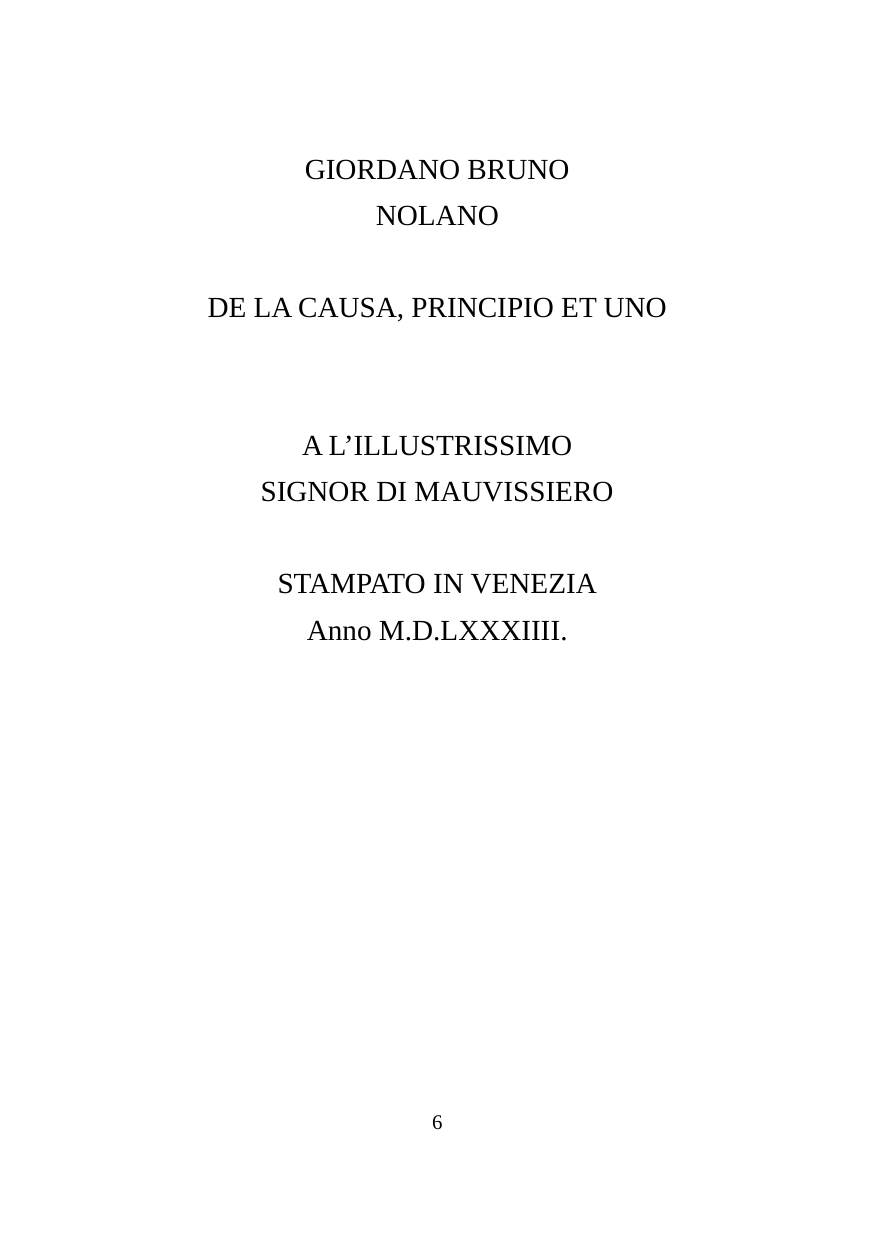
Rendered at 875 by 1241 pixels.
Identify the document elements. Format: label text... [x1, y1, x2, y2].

text NOLANO [106, 198, 768, 232]
text GIORDANO BRUNO [106, 152, 768, 186]
text A L’ILLUSTRISSIMO [106, 428, 768, 462]
text STAMPATO IN VENEZIA [106, 567, 768, 600]
text SIGNOR DI MAUVISSIERO [106, 474, 768, 508]
text DE LA CAUSA, PRINCIPIO ET UNO [106, 290, 768, 324]
text Anno M.D.LXXXIIII. [106, 613, 768, 646]
